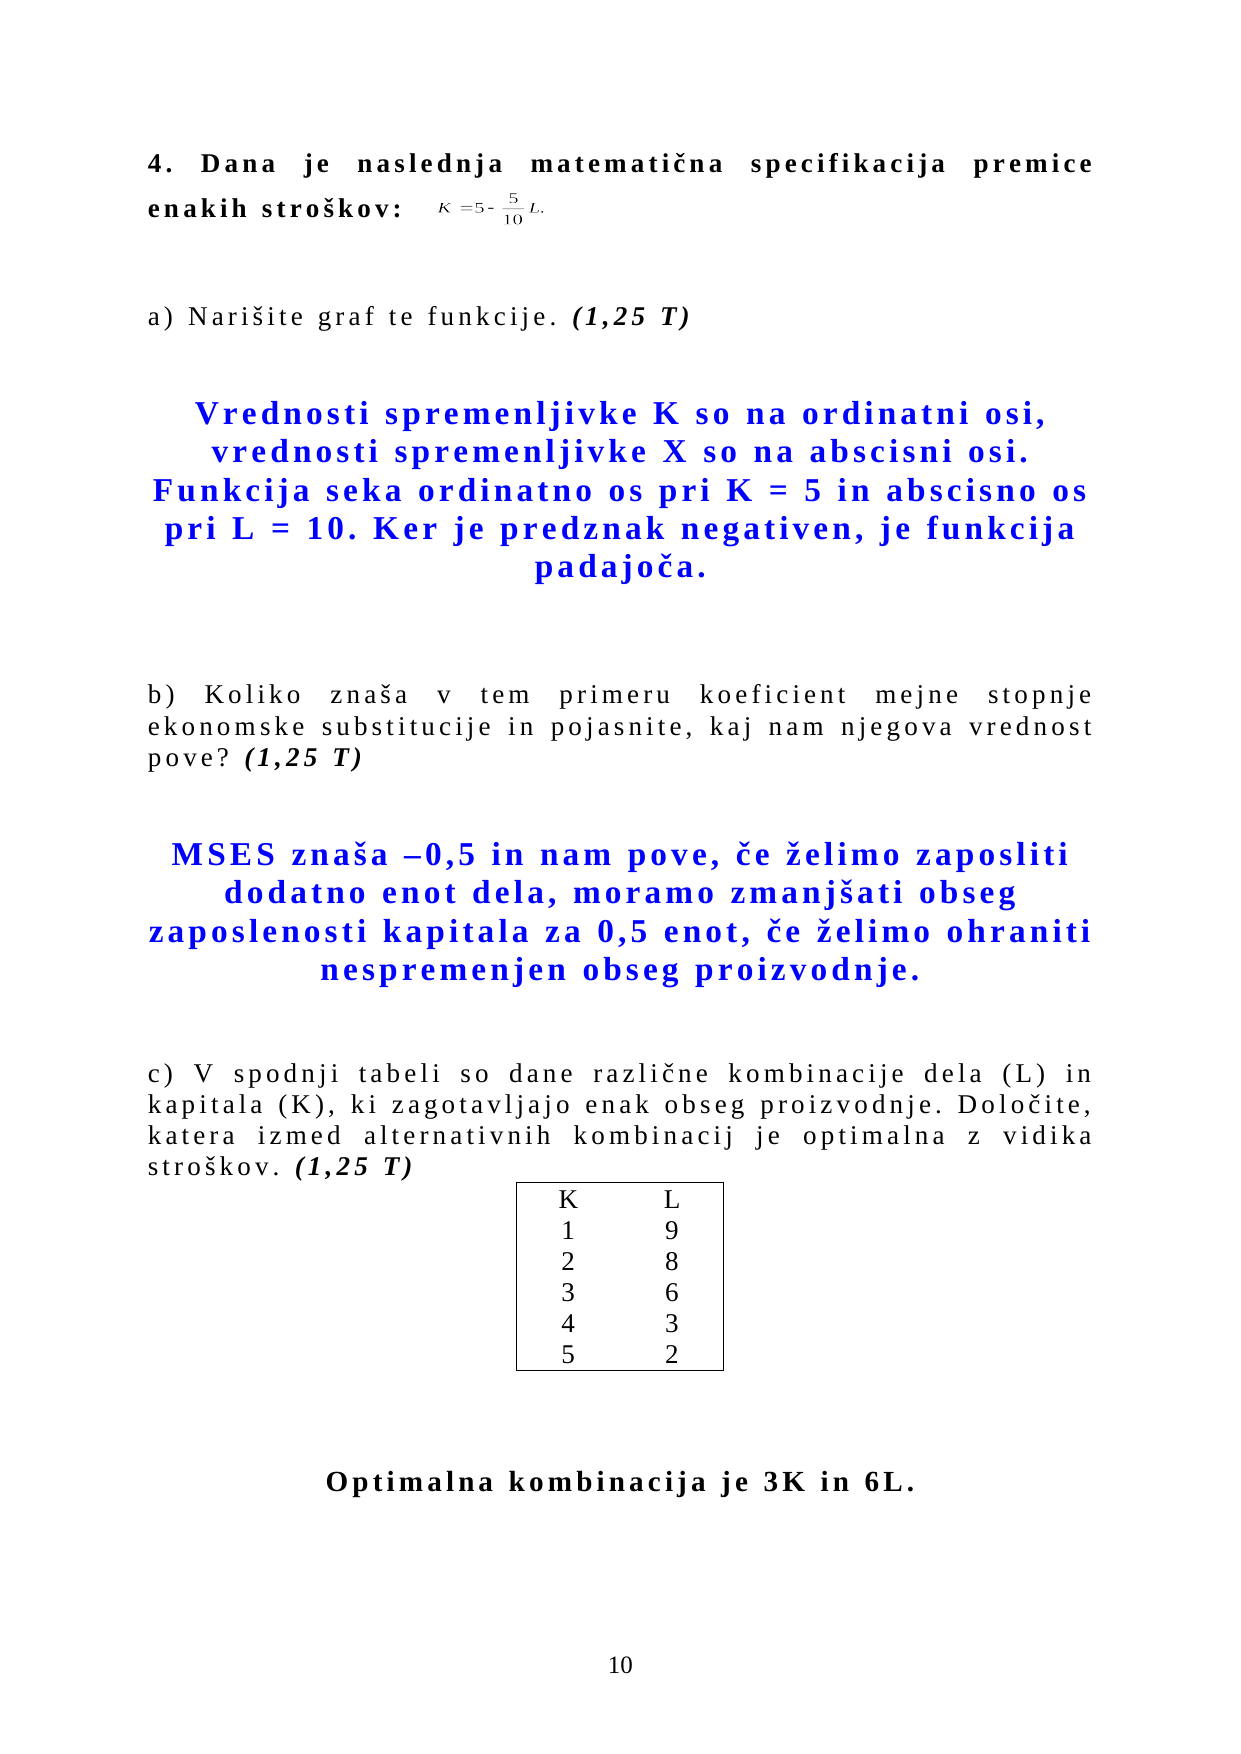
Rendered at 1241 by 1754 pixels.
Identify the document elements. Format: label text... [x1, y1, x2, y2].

text a) Narišite graf te funkcije. (1,25 T) [148, 300, 1093, 331]
table_cell 9 [620, 1214, 723, 1245]
table_cell 2 [517, 1245, 619, 1276]
table_header K [517, 1183, 619, 1214]
table_header L [620, 1183, 723, 1214]
text Vrednosti spremenljivke K so na ordinatni osi, vrednosti spremenljivke X so na abscisni osi. Funkcija seka ordinatno os pri K = 5 in abscisno os pri L = 10. Ker je predznak negativen, je funkcija padajoča. [148, 393, 1093, 585]
table_cell 4 [517, 1307, 619, 1338]
text b) Koliko znaša v tem primeru koeficient mejne stopnje ekonomske substitucije in pojasnite, kaj nam njegova vrednost pove? (1,25 T) [148, 678, 1093, 772]
table_cell 5 [517, 1339, 619, 1369]
table_cell 2 [620, 1339, 723, 1369]
text Optimalna kombinacija je 3K in 6L. [148, 1464, 1093, 1498]
table_cell 6 [620, 1276, 723, 1307]
table_cell 3 [620, 1307, 723, 1338]
text c) V spodnji tabeli so dane različne kombinacije dela (L) in kapitala (K), ki zagotavljajo enak obseg proizvodnje. Določite, katera izmed alternativnih kombinacij je optimalna z vidika stroškov. (1,25 T) [148, 1057, 1093, 1182]
table_cell 1 [517, 1214, 619, 1245]
text MSES znaša –0,5 in nam pove, če želimo zaposliti dodatno enot dela, moramo zmanjšati obseg zaposlenosti kapitala za 0,5 enot, če želimo ohraniti nespremenjen obseg proizvodnje. [148, 834, 1093, 988]
table_cell 3 [517, 1276, 619, 1307]
table_cell 8 [620, 1245, 723, 1276]
text 4. Dana je naslednja matematična specifikacija premice enakih stroškov: [148, 148, 1093, 238]
